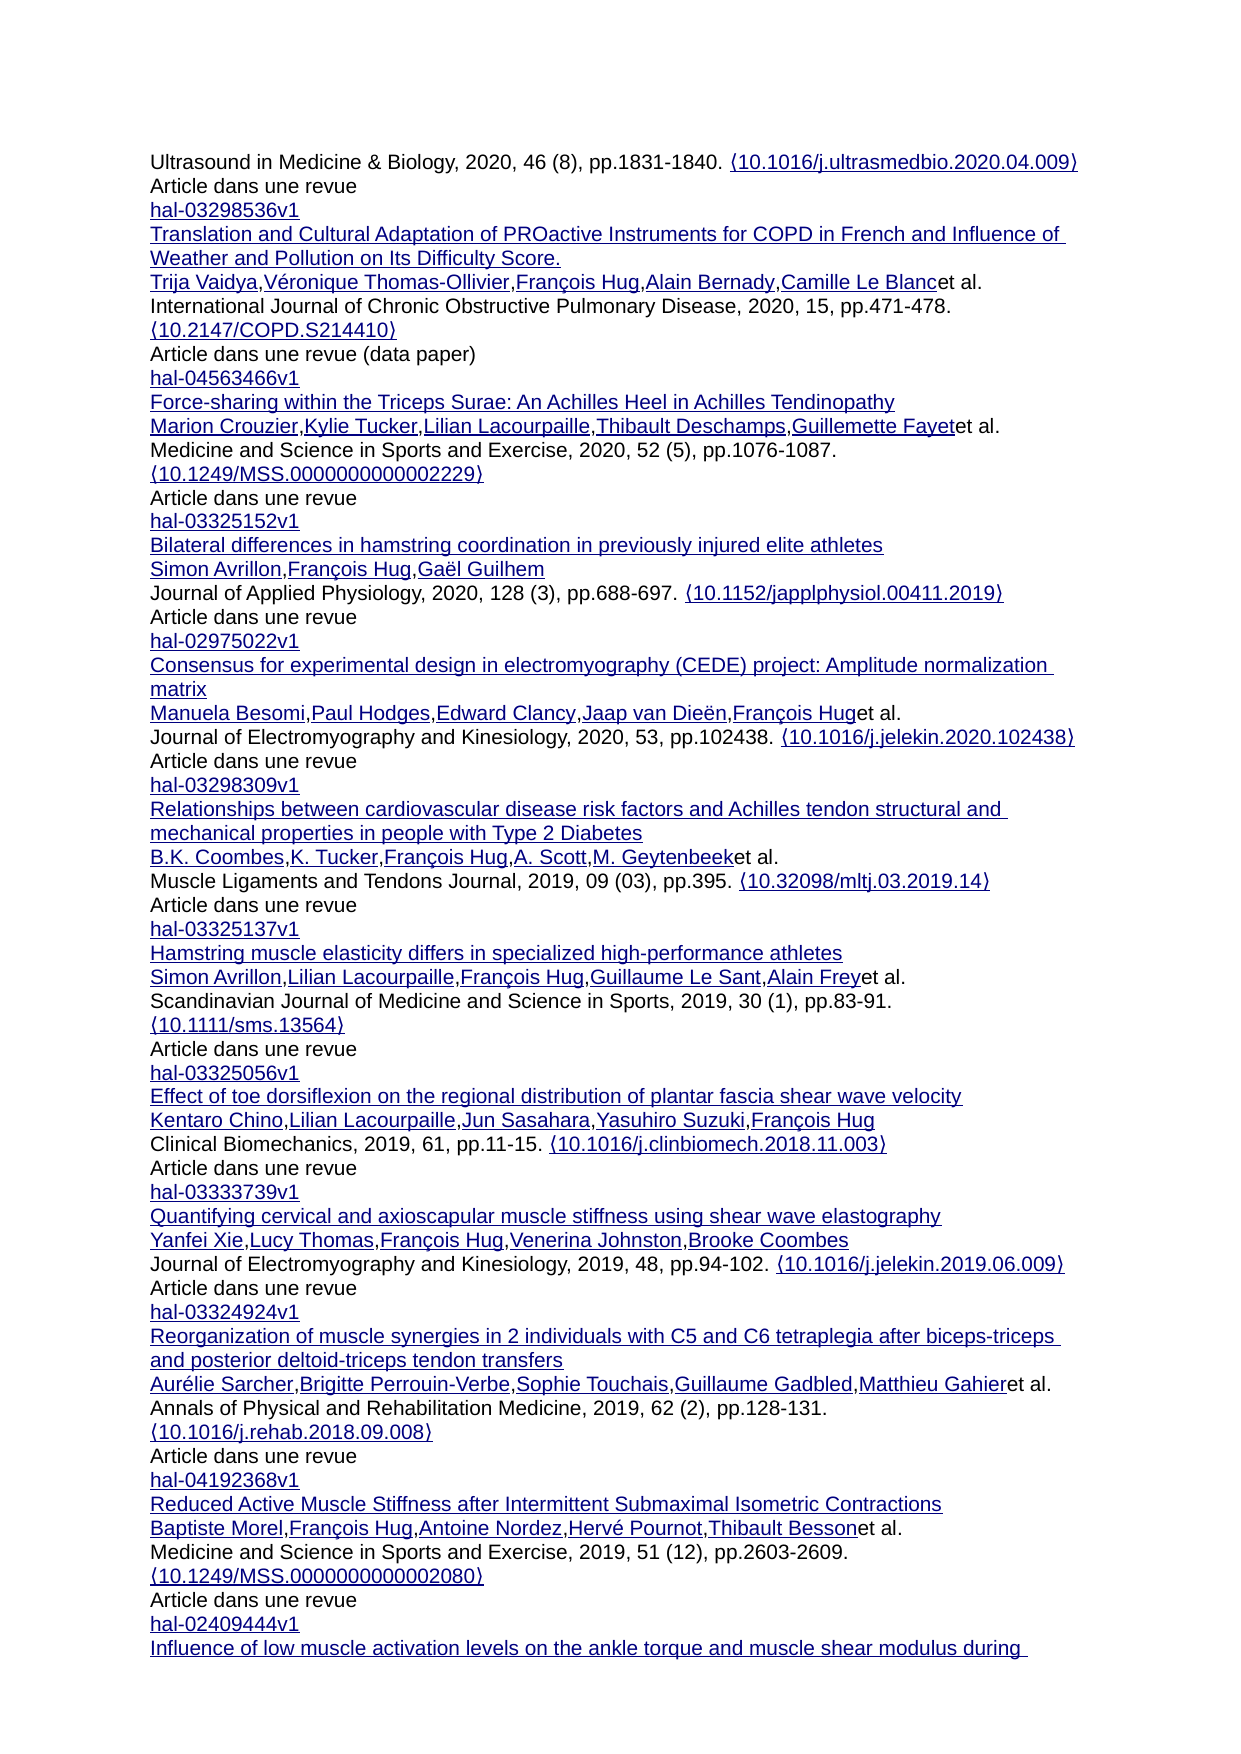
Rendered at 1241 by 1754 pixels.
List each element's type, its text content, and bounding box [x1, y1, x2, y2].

table_cell Influence of low muscle activation levels on the ankle torque and muscle shear modulus during [150, 1635, 1090, 1659]
table_cell Reduced Active Muscle Stiffness after Intermittent Submaximal Isometric Contractions Baptiste Morel,François Hug,Antoine Nordez,Hervé Pournot,Thibault Bessonet al. Medicine and Science in Sports and Exercise, 2019, 51 (12), pp.2603-2609. ⟨10.1249/MSS.0000000000002080⟩ Article dans une revue hal-02409444v1 [150, 1492, 1090, 1635]
table_cell Quantifying cervical and axioscapular muscle stiffness using shear wave elastography Yanfei Xie,Lucy Thomas,François Hug,Venerina Johnston,Brooke Coombes Journal of Electromyography and Kinesiology, 2019, 48, pp.94-102. ⟨10.1016/j.jelekin.2019.06.009⟩ Article dans une revue hal-03324924v1 [150, 1204, 1090, 1324]
table_cell Relationships between cardiovascular disease risk factors and Achilles tendon structural and mechanical properties in people with Type 2 Diabetes B.K. Coombes,K. Tucker,François Hug,A. Scott,M. Geytenbeeket al. Muscle Ligaments and Tendons Journal, 2019, 09 (03), pp.395. ⟨10.32098/mltj.03.2019.14⟩ Article dans une revue hal-03325137v1 [150, 797, 1090, 941]
table_cell Consensus for experimental design in electromyography (CEDE) project: Amplitude normalization matrix Manuela Besomi,Paul Hodges,Edward Clancy,Jaap van Dieën,François Huget al. Journal of Electromyography and Kinesiology, 2020, 53, pp.102438. ⟨10.1016/j.jelekin.2020.102438⟩ Article dans une revue hal-03298309v1 [150, 653, 1090, 797]
table_cell Hamstring muscle elasticity differs in specialized high‐performance athletes Simon Avrillon,Lilian Lacourpaille,François Hug,Guillaume Le Sant,Alain Freyet al. Scandinavian Journal of Medicine and Science in Sports, 2019, 30 (1), pp.83-91. ⟨10.1111/sms.13564⟩ Article dans une revue hal-03325056v1 [150, 941, 1090, 1084]
table_cell Translation and Cultural Adaptation of PROactive Instruments for COPD in French and Influence of Weather and Pollution on Its Difficulty Score. Trija Vaidya,Véronique Thomas-Ollivier,François Hug,Alain Bernady,Camille Le Blancet al. International Journal of Chronic Obstructive Pulmonary Disease, 2020, 15, pp.471-478. ⟨10.2147/COPD.S214410⟩ Article dans une revue (data paper) hal-04563466v1 [150, 222, 1090, 389]
table_cell Reorganization of muscle synergies in 2 individuals with C5 and C6 tetraplegia after biceps-triceps and posterior deltoid-triceps tendon transfers Aurélie Sarcher,Brigitte Perrouin-Verbe,Sophie Touchais,Guillaume Gadbled,Matthieu Gahieret al. Annals of Physical and Rehabilitation Medicine, 2019, 62 (2), pp.128-131. ⟨10.1016/j.rehab.2018.09.008⟩ Article dans une revue hal-04192368v1 [150, 1324, 1090, 1492]
table_cell Effect of toe dorsiflexion on the regional distribution of plantar fascia shear wave velocity Kentaro Chino,Lilian Lacourpaille,Jun Sasahara,Yasuhiro Suzuki,François Hug Clinical Biomechanics, 2019, 61, pp.11-15. ⟨10.1016/j.clinbiomech.2018.11.003⟩ Article dans une revue hal-03333739v1 [150, 1084, 1090, 1204]
table_cell Ultrasound in Medicine & Biology, 2020, 46 (8), pp.1831-1840. ⟨10.1016/j.ultrasmedbio.2020.04.009⟩ Article dans une revue hal-03298536v1 [150, 150, 1090, 222]
table_cell Force-sharing within the Triceps Surae: An Achilles Heel in Achilles Tendinopathy Marion Crouzier,Kylie Tucker,Lilian Lacourpaille,Thibault Deschamps,Guillemette Fayetet al. Medicine and Science in Sports and Exercise, 2020, 52 (5), pp.1076-1087. ⟨10.1249/MSS.0000000000002229⟩ Article dans une revue hal-03325152v1 [150, 390, 1090, 533]
table_cell Bilateral differences in hamstring coordination in previously injured elite athletes Simon Avrillon,François Hug,Gaël Guilhem Journal of Applied Physiology, 2020, 128 (3), pp.688-697. ⟨10.1152/japplphysiol.00411.2019⟩ Article dans une revue hal-02975022v1 [150, 533, 1090, 653]
